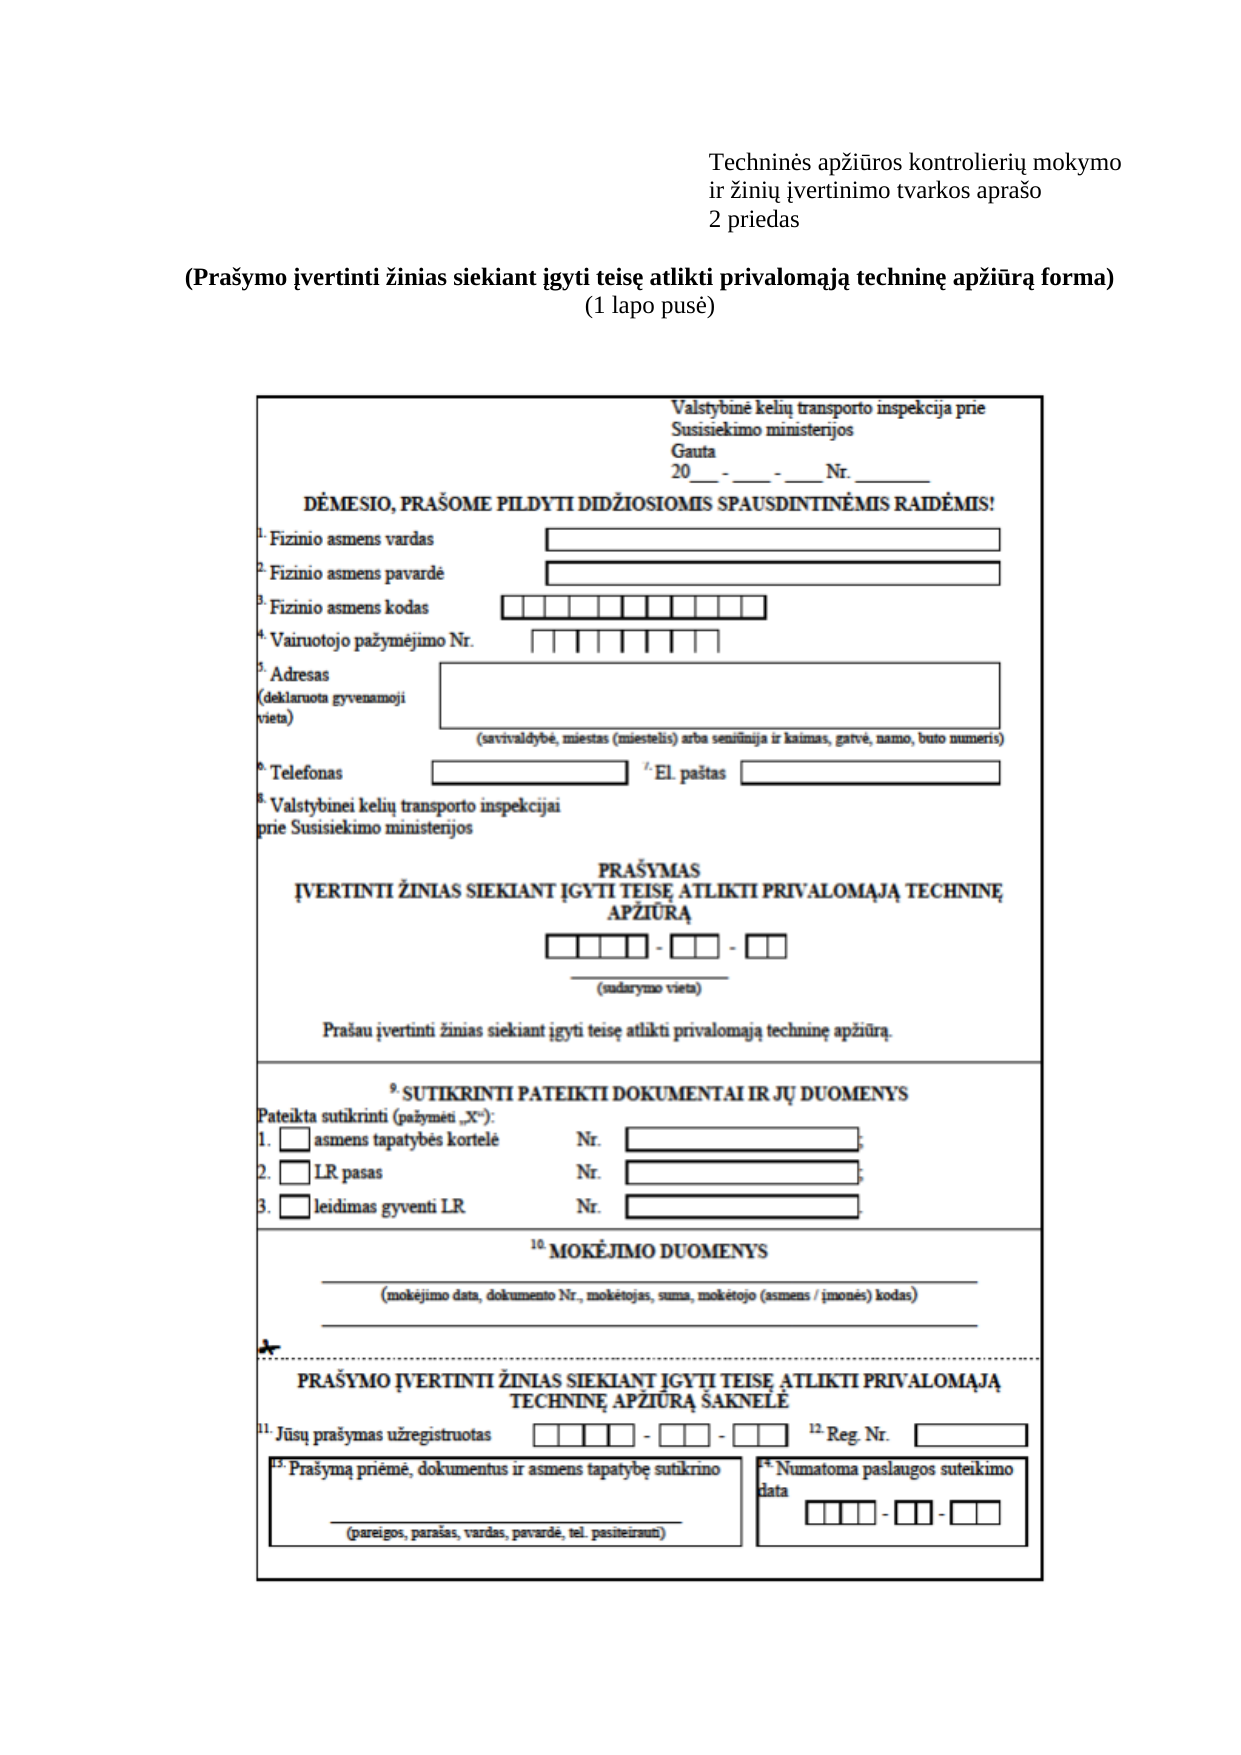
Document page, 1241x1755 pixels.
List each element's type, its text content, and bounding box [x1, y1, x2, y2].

text (1 lapo pusė) [177, 291, 1122, 319]
text Techninės apžiūros kontrolierių mokymo ir žinių įvertinimo tvarkos aprašo [709, 147, 1122, 204]
text 2 priedas [709, 204, 1122, 233]
text (Prašymo įvertinti žinias siekiant įgyti teisę atlikti privalomąją techninę apžiūrą forma) [177, 262, 1122, 291]
